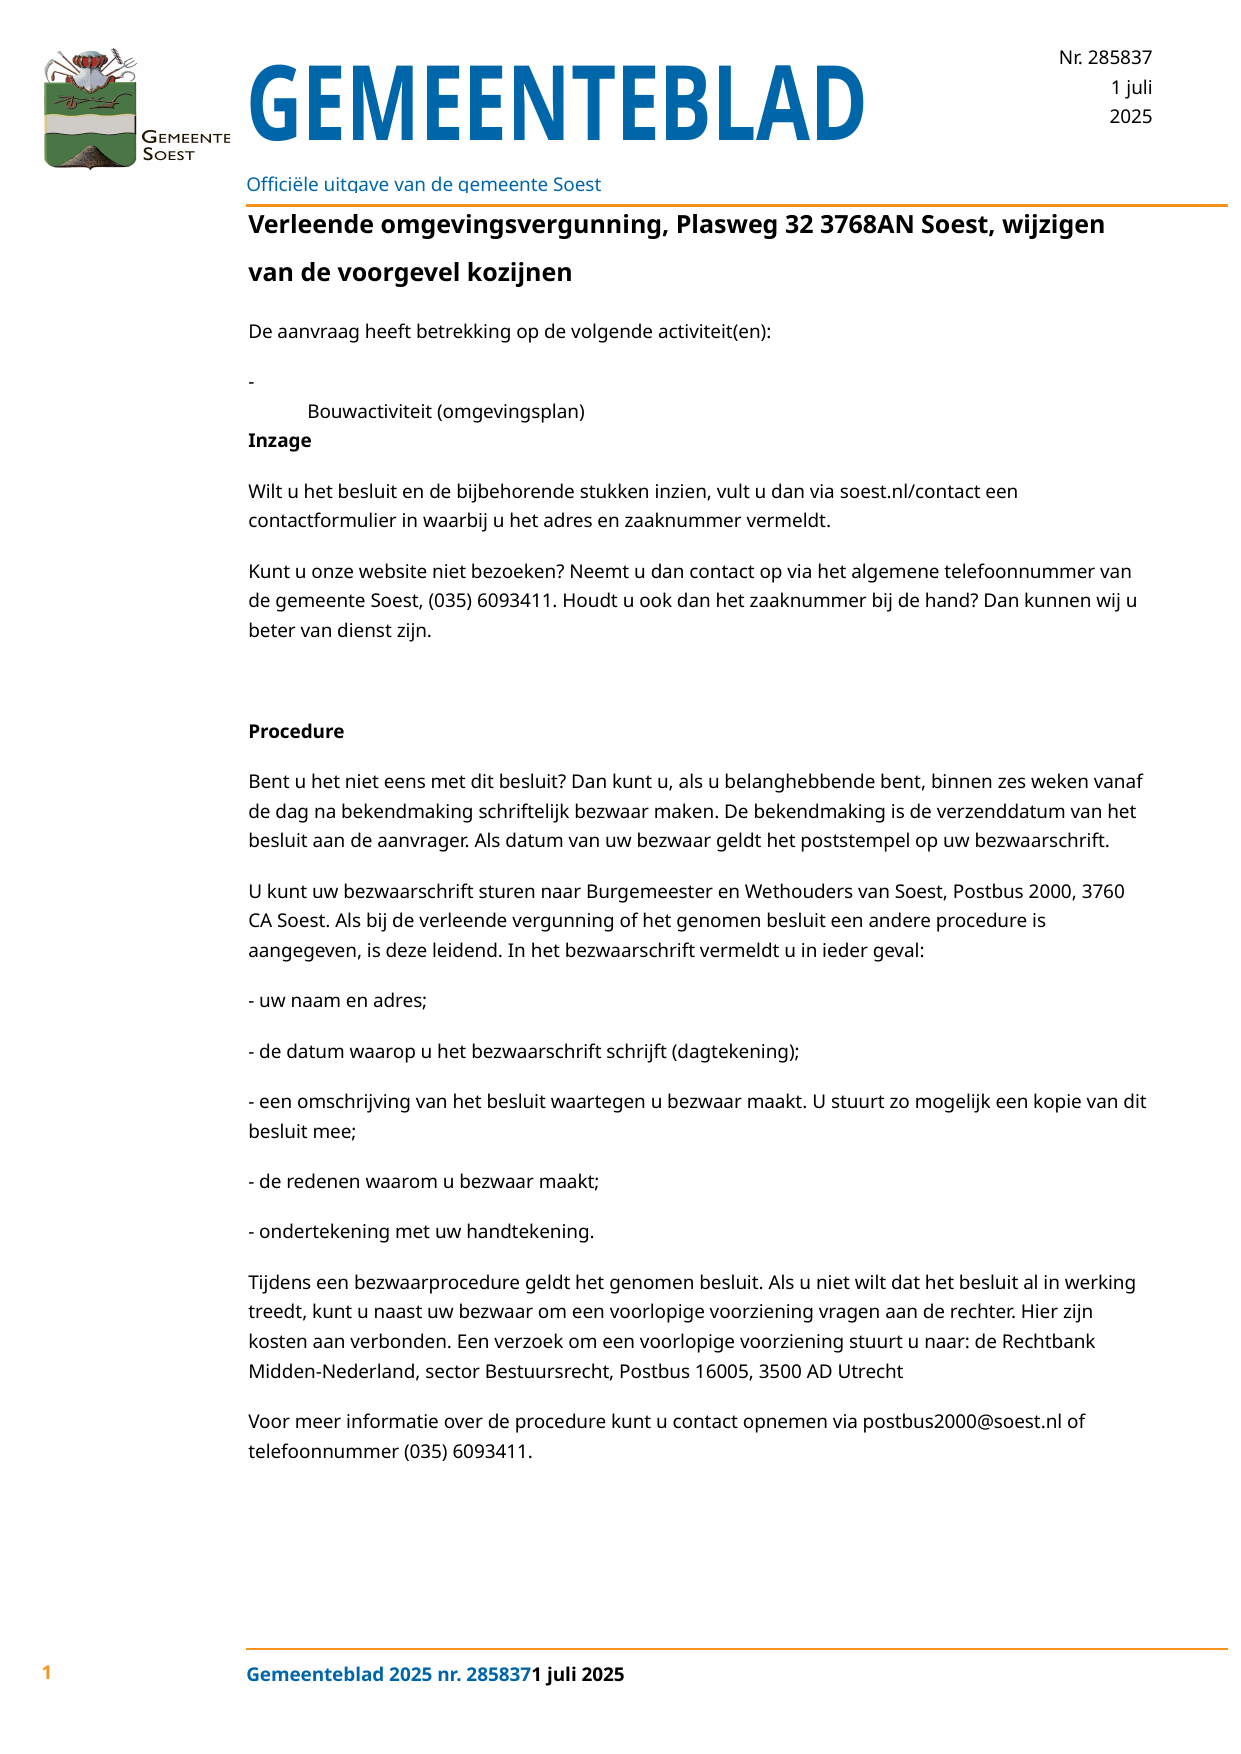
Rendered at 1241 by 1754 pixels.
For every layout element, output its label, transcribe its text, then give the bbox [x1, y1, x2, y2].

text - uw naam en adres; [248, 987, 1152, 1013]
text Kunt u onze website niet bezoeken? Neemt u dan contact op via het algemene telefoonnummer van de gemeente Soest, (035) 6093411. Houdt u ook dan het zaaknummer bij de hand? Dan kunnen wij u beter van dienst zijn. [248, 558, 1152, 643]
picture [41, 47, 231, 172]
text - een omschrijving van het besluit waartegen u bezwaar maakt. U stuurt zo mogelijk een kopie van dit besluit mee; [248, 1088, 1152, 1144]
text Voor meer informatie over de procedure kunt u contact opnemen via postbus2000@soest.nl of telefoonnummer (035) 6093411. [248, 1408, 1152, 1464]
text - ondertekening met uw handtekening. [248, 1219, 1152, 1244]
text Bent u het niet eens met dit besluit? Dan kunt u, als u belanghebbende bent, binnen zes weken vanaf de dag na bekendmaking schriftelijk bezwaar maken. De bekendmaking is de verzenddatum van het besluit aan de aanvrager. Als datum van uw bezwaar geldt het poststempel op uw bezwaarschrift. [248, 768, 1152, 853]
text - de redenen waarom u bezwaar maakt; [248, 1168, 1152, 1194]
text U kunt uw bezwaarschrift sturen naar Burgemeester en Wethouders van Soest, Postbus 2000, 3760 CA Soest. Als bij de verleende vergunning of het genomen besluit een andere procedure is aangegeven, is deze leidend. In het bezwaarschrift vermeldt u in ieder geval: [248, 878, 1152, 963]
list Bouwactiviteit (omgevingsplan) [248, 398, 1152, 424]
text Inzage [248, 427, 1152, 453]
text Procedure [248, 718, 1152, 744]
text Wilt u het besluit en de bijbehorende stukken inzien, vult u dan via soest.nl/contact een contactformulier in waarbij u het adres en zaaknummer vermeldt. [248, 478, 1152, 533]
text - de datum waarop u het bezwaarschrift schrijft (dagtekening); [248, 1038, 1152, 1064]
text Verleende omgevingsvergunning, Plasweg 32 3768AN Soest, wijzigen van de voorgevel kozijnen [248, 207, 1152, 288]
text De aanvraag heeft betrekking op de volgende activiteit(en): [248, 318, 1152, 344]
text Tijdens een bezwaarprocedure geldt het genomen besluit. Als u niet wilt dat het besluit al in werking treedt, kunt u naast uw bezwaar om een voorlopige voorziening vragen aan de rechter. Hier zijn kosten aan verbonden. Een verzoek om een voorlopige voorziening stuurt u naar: de Rechtbank Midden-Nederland, sector Bestuursrecht, Postbus 16005, 3500 AD Utrecht [248, 1269, 1152, 1384]
